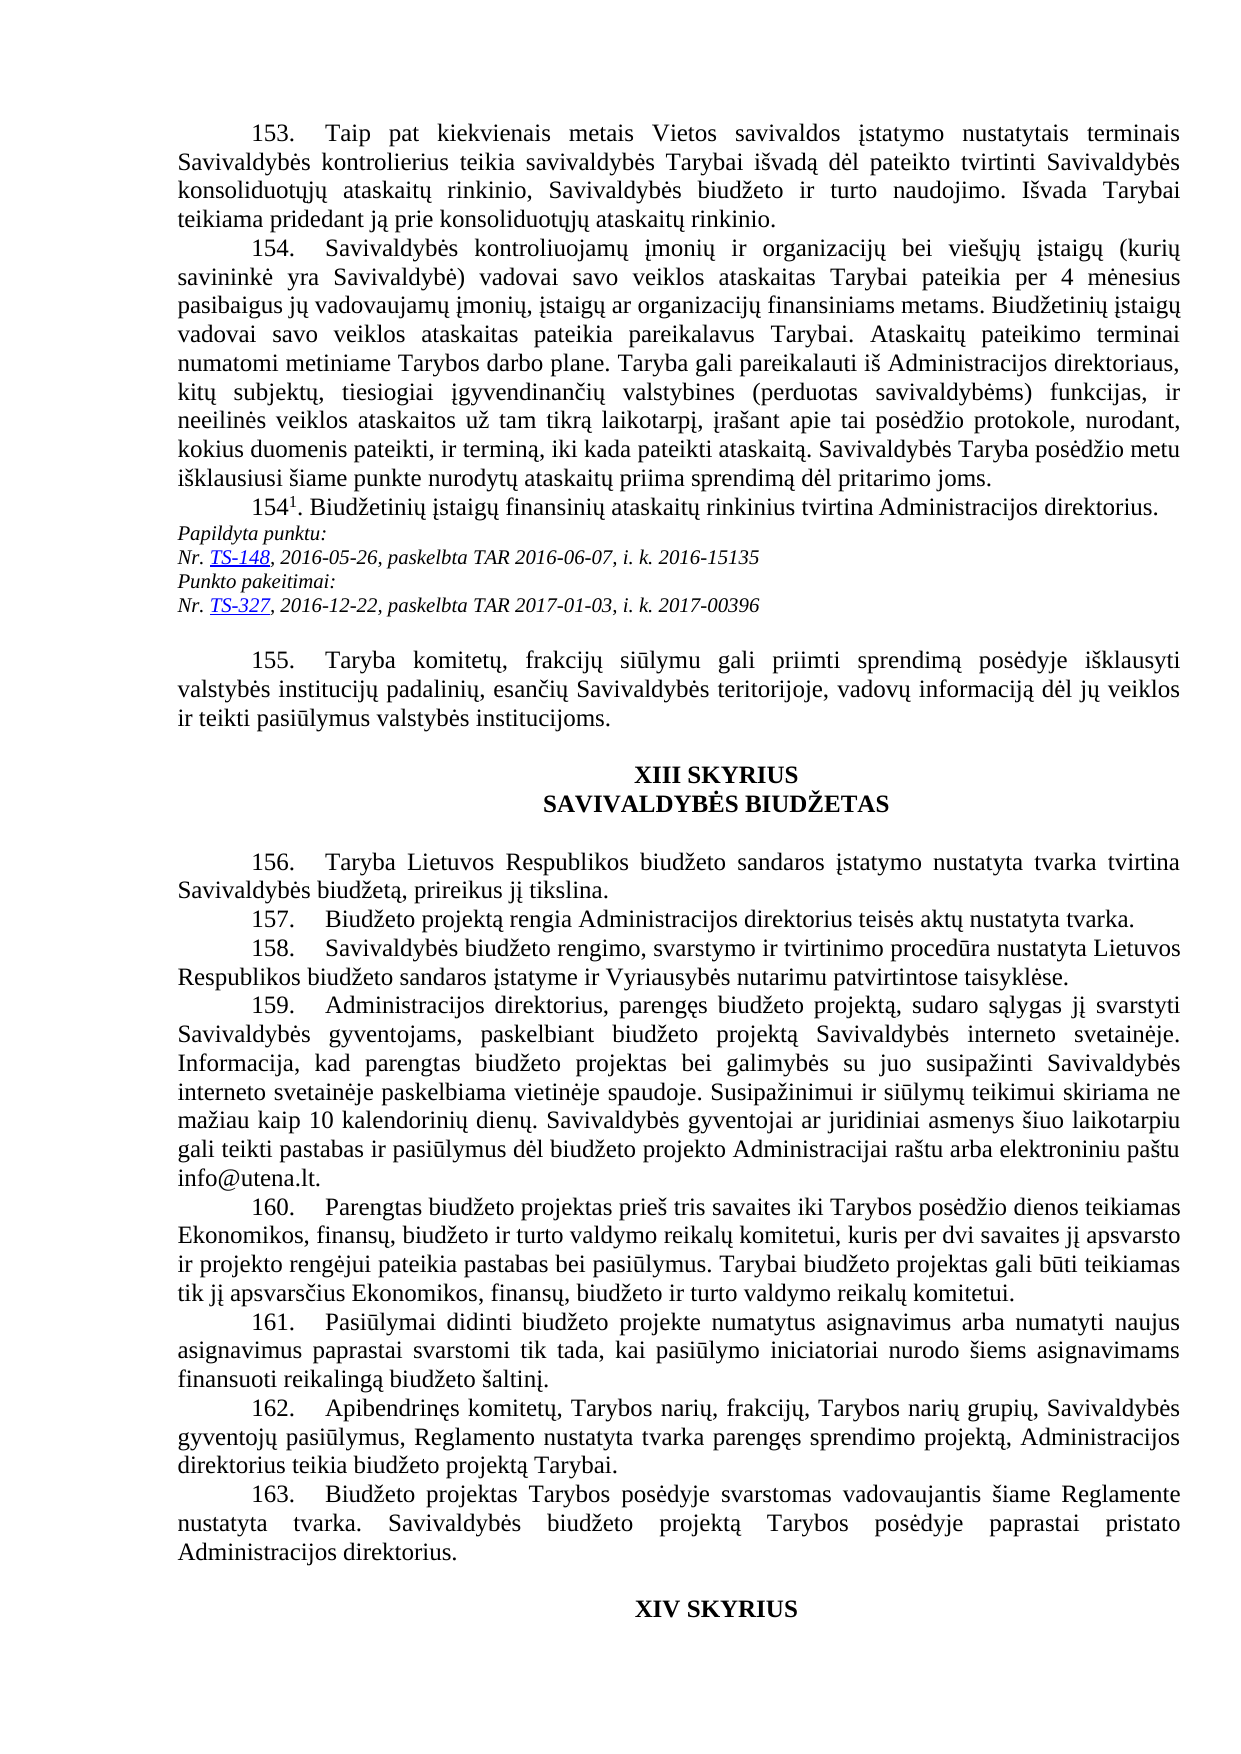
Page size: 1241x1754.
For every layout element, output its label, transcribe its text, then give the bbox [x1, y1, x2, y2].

text 162. Apibendrinęs komitetų, Tarybos narių, frakcijų, Tarybos narių grupių, Savivaldybės gyventojų pasiūlymus, Reglamento nustatyta tvarka parengęs sprendimo projektą, Administracijos direktorius teikia biudžeto projektą Tarybai. [177, 1393, 1181, 1479]
text SAVIVALDYBĖS BIUDŽETAS [177, 789, 1181, 818]
text 160. Parengtas biudžeto projektas prieš tris savaites iki Tarybos posėdžio dienos teikiamas Ekonomikos, finansų, biudžeto ir turto valdymo reikalų komitetui, kuris per dvi savaites jį apsvarsto ir projekto rengėjui pateikia pastabas bei pasiūlymus. Tarybai biudžeto projektas gali būti teikiamas tik jį apsvarsčius Ekonomikos, finansų, biudžeto ir turto valdymo reikalų komitetui. [177, 1192, 1181, 1307]
text 158. Savivaldybės biudžeto rengimo, svarstymo ir tvirtinimo procedūra nustatyta Lietuvos Respublikos biudžeto sandaros įstatyme ir Vyriausybės nutarimu patvirtintose taisyklėse. [177, 933, 1181, 991]
text Papildyta punktu: [177, 521, 1181, 545]
text 155. Taryba komitetų, frakcijų siūlymu gali priimti sprendimą posėdyje išklausyti valstybės institucijų padalinių, esančių Savivaldybės teritorijoje, vadovų informaciją dėl jų veiklos ir teikti pasiūlymus valstybės institucijoms. [177, 646, 1181, 732]
text 157. Biudžeto projektą rengia Administracijos direktorius teisės aktų nustatyta tvarka. [177, 904, 1181, 933]
text Punkto pakeitimai: [177, 569, 1181, 593]
text 154. Savivaldybės kontroliuojamų įmonių ir organizacijų bei viešųjų įstaigų (kurių savininkė yra Savivaldybė) vadovai savo veiklos ataskaitas Tarybai pateikia per 4 mėnesius pasibaigus jų vadovaujamų įmonių, įstaigų ar organizacijų finansiniams metams. Biudžetinių įstaigų vadovai savo veiklos ataskaitas pateikia pareikalavus Tarybai. Ataskaitų pateikimo terminai numatomi metiniame Tarybos darbo plane. Taryba gali pareikalauti iš Administracijos direktoriaus, kitų subjektų, tiesiogiai įgyvendinančių valstybines (perduotas savivaldybėms) funkcijas, ir neeilinės veiklos ataskaitos už tam tikrą laikotarpį, įrašant apie tai posėdžio protokole, nurodant, kokius duomenis pateikti, ir terminą, iki kada pateikti ataskaitą. Savivaldybės Taryba posėdžio metu išklausiusi šiame punkte nurodytų ataskaitų priima sprendimą dėl pritarimo joms. [177, 233, 1181, 492]
text 163. Biudžeto projektas Tarybos posėdyje svarstomas vadovaujantis šiame Reglamente nustatyta tvarka. Savivaldybės biudžeto projektą Tarybos posėdyje paprastai pristato Administracijos direktorius. [177, 1479, 1181, 1566]
text 153. Taip pat kiekvienais metais Vietos savivaldos įstatymo nustatytais terminais Savivaldybės kontrolierius teikia savivaldybės Tarybai išvadą dėl pateikto tvirtinti Savivaldybės konsoliduotųjų ataskaitų rinkinio, Savivaldybės biudžeto ir turto naudojimo. Išvada Tarybai teikiama pridedant ją prie konsoliduotųjų ataskaitų rinkinio. [177, 118, 1181, 233]
text Nr. TS-327, 2016-12-22, paskelbta TAR 2017-01-03, i. k. 2017-00396 [177, 593, 1181, 617]
text 161. Pasiūlymai didinti biudžeto projekte numatytus asignavimus arba numatyti naujus asignavimus paprastai svarstomi tik tada, kai pasiūlymo iniciatoriai nurodo šiems asignavimams finansuoti reikalingą biudžeto šaltinį. [177, 1307, 1181, 1393]
text 156. Taryba Lietuvos Respublikos biudžeto sandaros įstatymo nustatyta tvarka tvirtina Savivaldybės biudžetą, prireikus jį tikslina. [177, 847, 1181, 904]
text XIV SKYRIUS [177, 1594, 1181, 1623]
text 159. Administracijos direktorius, parengęs biudžeto projektą, sudaro sąlygas jį svarstyti Savivaldybės gyventojams, paskelbiant biudžeto projektą Savivaldybės interneto svetainėje. Informacija, kad parengtas biudžeto projektas bei galimybės su juo susipažinti Savivaldybės interneto svetainėje paskelbiama vietinėje spaudoje. Susipažinimui ir siūlymų teikimui skiriama ne mažiau kaip 10 kalendorinių dienų. Savivaldybės gyventojai ar juridiniai asmenys šiuo laikotarpiu gali teikti pastabas ir pasiūlymus dėl biudžeto projekto Administracijai raštu arba elektroniniu paštu info@utena.lt. [177, 991, 1181, 1192]
text 1541. Biudžetinių įstaigų finansinių ataskaitų rinkinius tvirtina Administracijos direktorius. [177, 492, 1181, 521]
text XIII SKYRIUS [177, 761, 1181, 789]
text Nr. TS-148, 2016-05-26, paskelbta TAR 2016-06-07, i. k. 2016-15135 [177, 545, 1181, 569]
